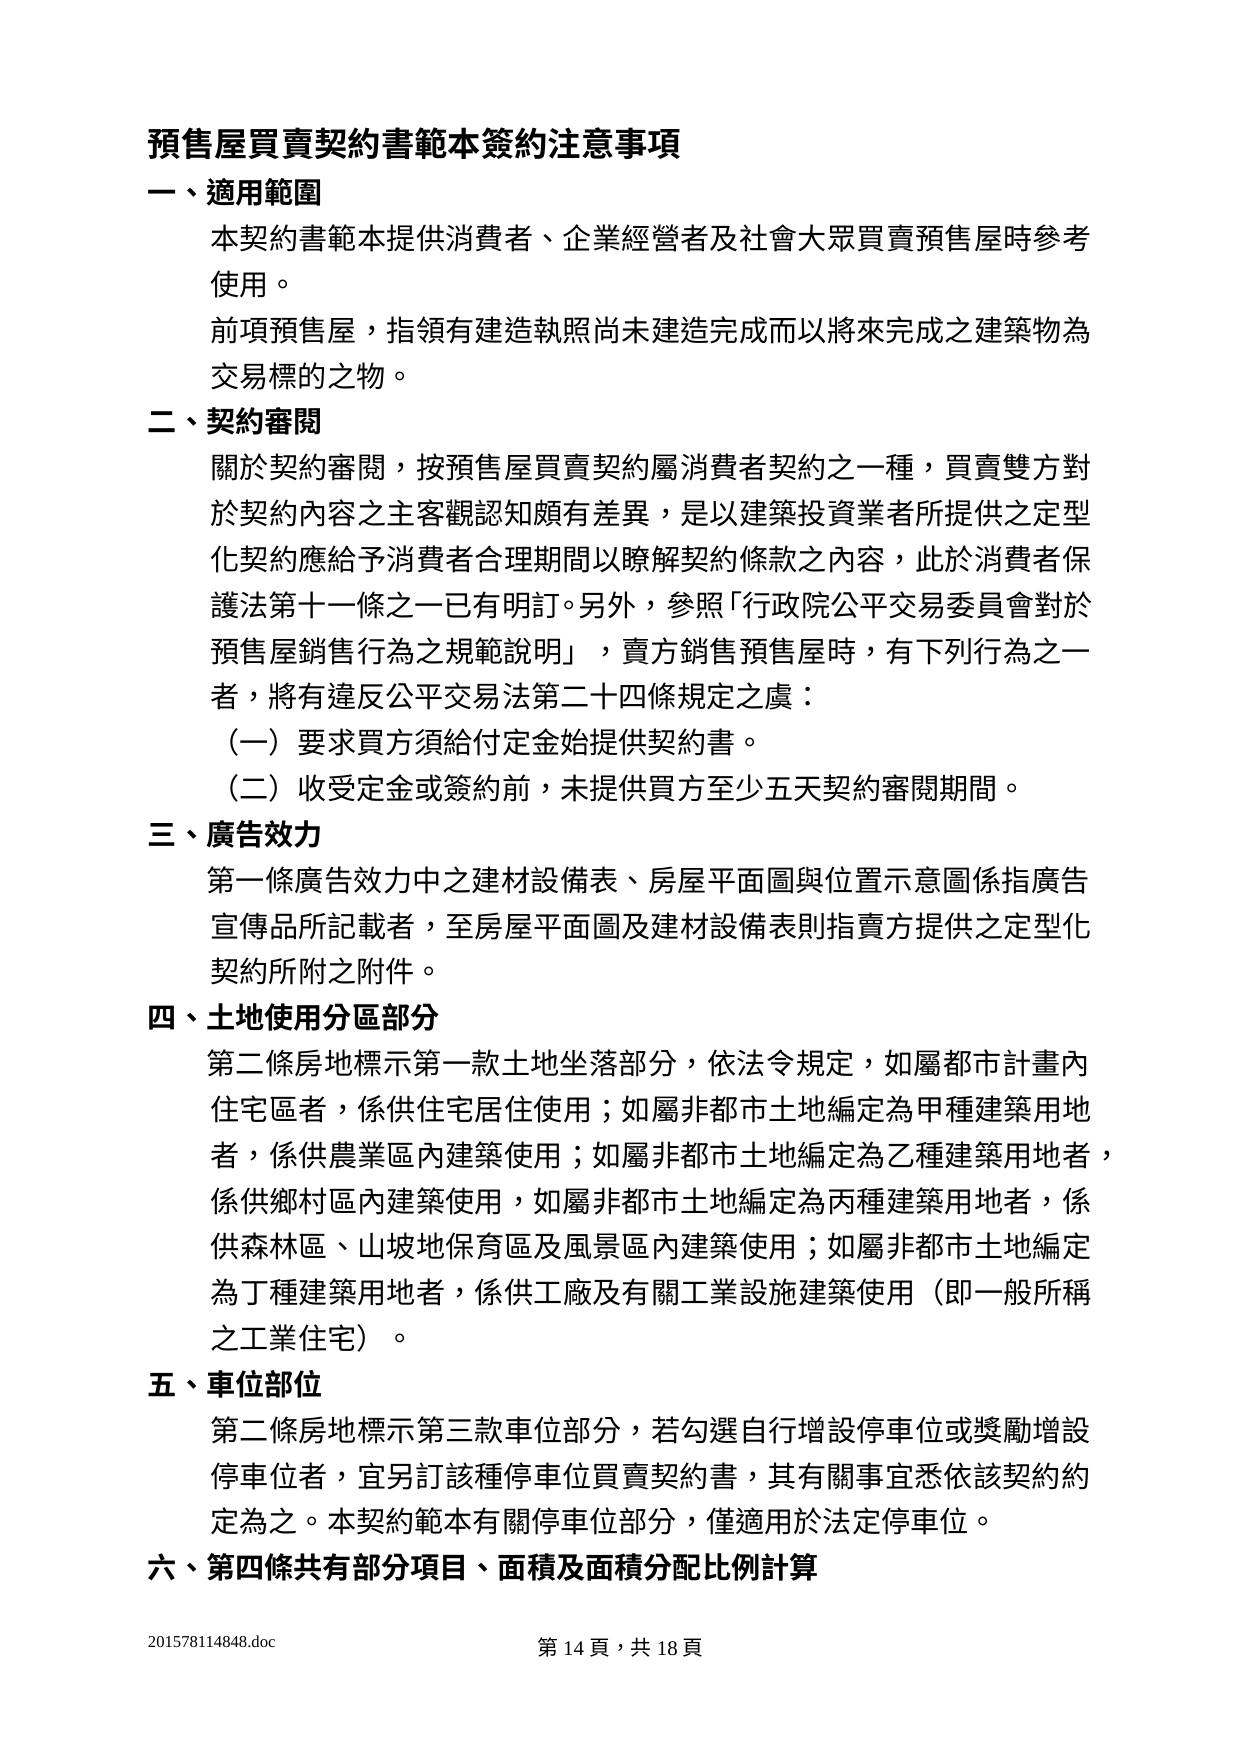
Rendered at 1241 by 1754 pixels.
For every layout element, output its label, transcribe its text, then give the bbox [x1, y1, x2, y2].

text （二）收受定金或簽約前，未提供買方至少五天契約審閱期間。 [210, 762, 1092, 808]
text 一、適用範圍 [148, 166, 1092, 212]
text 五、車位部位 [148, 1358, 1092, 1404]
text 預售屋買賣契約書範本簽約注意事項 [148, 118, 1092, 166]
text 第二條房地標示第一款土地坐落部分，依法令規定，如屬都市計畫內住宅區者，係供住宅居住使用；如屬非都市土地編定為甲種建築用地者，係供農業區內建築使用；如屬非都市土地編定為乙種建築用地者，係供鄉村區內建築使用，如屬非都市土地編定為丙種建築用地者，係供森林區、山坡地保育區及風景區內建築使用；如屬非都市土地編定為丁種建築用地者，係供工廠及有關工業設施建築使用（即一般所稱之工業住宅）。 [206, 1037, 1092, 1358]
text 本契約書範本提供消費者、企業經營者及社會大眾買賣預售屋時參考使用。 [210, 212, 1092, 304]
text 二、契約審閱 [148, 396, 1092, 441]
text 三、廣告效力 [148, 808, 1092, 854]
text 第二條房地標示第三款車位部分，若勾選自行增設停車位或獎勵增設停車位者，宜另訂該種停車位買賣契約書，其有關事宜悉依該契約約定為之。本契約範本有關停車位部分，僅適用於法定停車位。 [210, 1404, 1092, 1541]
text 六、第四條共有部分項目、面積及面積分配比例計算 [148, 1541, 1092, 1587]
text 前項預售屋，指領有建造執照尚未建造完成而以將來完成之建築物為交易標的之物。 [210, 304, 1092, 396]
text 第一條廣告效力中之建材設備表、房屋平面圖與位置示意圖係指廣告宣傳品所記載者，至房屋平面圖及建材設備表則指賣方提供之定型化契約所附之附件。 [206, 854, 1092, 991]
text （一）要求買方須給付定金始提供契約書。 [210, 716, 1092, 762]
text 關於契約審閱，按預售屋買賣契約屬消費者契約之一種，買賣雙方對於契約內容之主客觀認知頗有差異，是以建築投資業者所提供之定型化契約應給予消費者合理期間以瞭解契約條款之內容，此於消費者保護法第十一條之一已有明訂。另外，參照「行政院公平交易委員會對於預售屋銷售行為之規範說明」，賣方銷售預售屋時，有下列行為之一者，將有違反公平交易法第二十四條規定之虞： [210, 441, 1092, 716]
text 四、土地使用分區部分 [148, 991, 1092, 1037]
